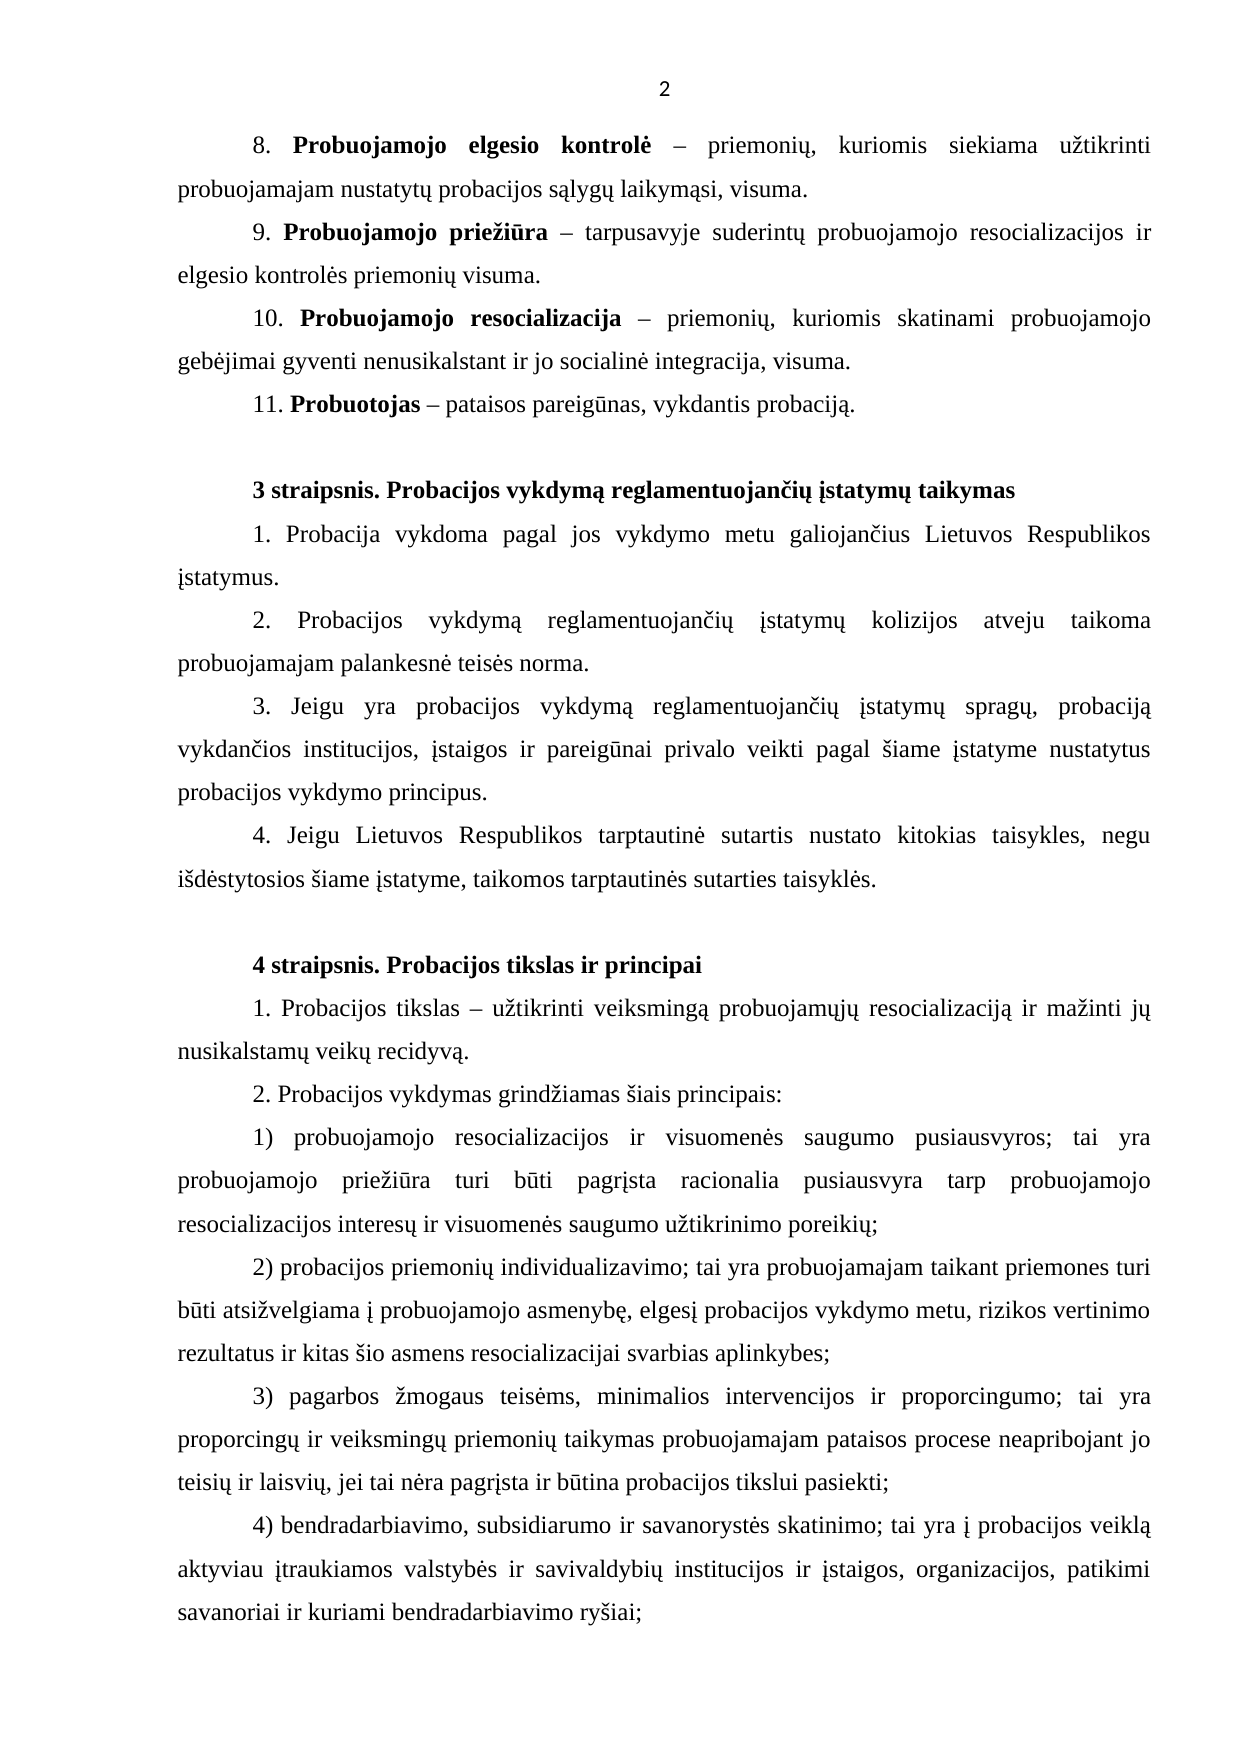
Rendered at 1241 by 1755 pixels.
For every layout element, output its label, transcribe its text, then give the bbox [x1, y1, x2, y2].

text 1. Probacija vykdoma pagal jos vykdymo metu galiojančius Lietuvos Respublikos įstatymus. [177, 519, 1152, 591]
text 2. Probacijos vykdymą reglamentuojančių įstatymų kolizijos atveju taikoma probuojamajam palankesnė teisės norma. [177, 605, 1152, 677]
text 9. Probuojamojo priežiūra – tarpusavyje suderintų probuojamojo resocializacijos ir elgesio kontrolės priemonių visuma. [177, 217, 1152, 289]
text 3. Jeigu yra probacijos vykdymą reglamentuojančių įstatymų spragų, probaciją vykdančios institucijos, įstaigos ir pareigūnai privalo veikti pagal šiame įstatyme nustatytus probacijos vykdymo principus. [177, 691, 1152, 806]
text 4 straipsnis. Probacijos tikslas ir principai [177, 950, 1152, 979]
text 3 straipsnis. Probacijos vykdymą reglamentuojančių įstatymų taikymas [177, 476, 1152, 504]
text 3) pagarbos žmogaus teisėms, minimalios intervencijos ir proporcingumo; tai yra proporcingų ir veiksmingų priemonių taikymas probuojamajam pataisos procese neapribojant jo teisių ir laisvių, jei tai nėra pagrįsta ir būtina probacijos tikslui pasiekti; [177, 1381, 1152, 1496]
text 4. Jeigu Lietuvos Respublikos tarptautinė sutartis nustato kitokias taisykles, negu išdėstytosios šiame įstatyme, taikomos tarptautinės sutarties taisyklės. [177, 821, 1152, 892]
text 11. Probuotojas – pataisos pareigūnas, vykdantis probaciją. [177, 389, 1152, 418]
text 2) probacijos priemonių individualizavimo; tai yra probuojamajam taikant priemones turi būti atsižvelgiama į probuojamojo asmenybę, elgesį probacijos vykdymo metu, rizikos vertinimo rezultatus ir kitas šio asmens resocializacijai svarbias aplinkybes; [177, 1252, 1152, 1367]
text 1. Probacijos tikslas – užtikrinti veiksmingą probuojamųjų resocializaciją ir mažinti jų nusikalstamų veikų recidyvą. [177, 993, 1152, 1065]
text 4) bendradarbiavimo, subsidiarumo ir savanorystės skatinimo; tai yra į probacijos veiklą aktyviau įtraukiamos valstybės ir savivaldybių institucijos ir įstaigos, organizacijos, patikimi savanoriai ir kuriami bendradarbiavimo ryšiai; [177, 1511, 1152, 1626]
text 1) probuojamojo resocializacijos ir visuomenės saugumo pusiausvyros; tai yra probuojamojo priežiūra turi būti pagrįsta racionalia pusiausvyra tarp probuojamojo resocializacijos interesų ir visuomenės saugumo užtikrinimo poreikių; [177, 1122, 1152, 1237]
text 10. Probuojamojo resocializacija – priemonių, kuriomis skatinami probuojamojo gebėjimai gyventi nenusikalstant ir jo socialinė integracija, visuma. [177, 303, 1152, 375]
text 2. Probacijos vykdymas grindžiamas šiais principais: [177, 1079, 1152, 1108]
text 8. Probuojamojo elgesio kontrolė – priemonių, kuriomis siekiama užtikrinti probuojamajam nustatytų probacijos sąlygų laikymąsi, visuma. [177, 131, 1152, 202]
